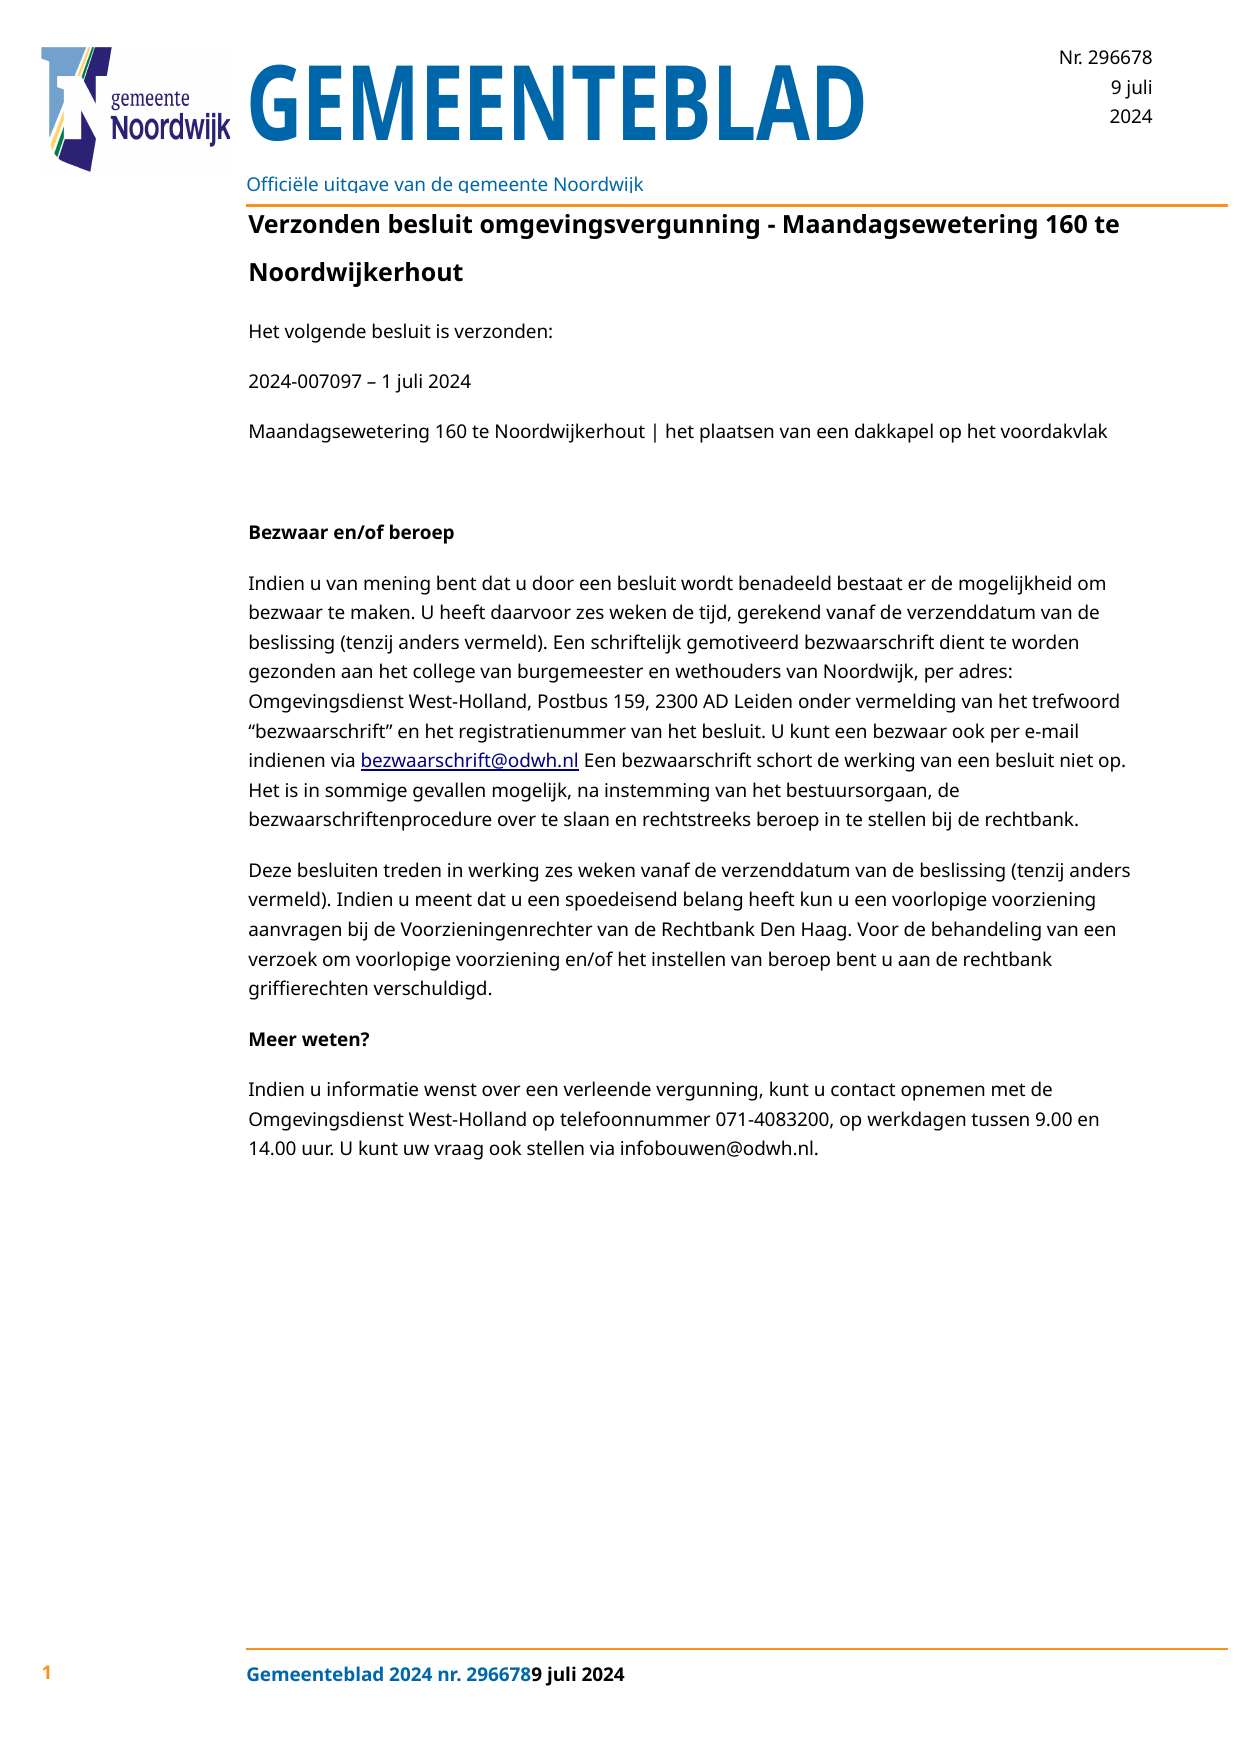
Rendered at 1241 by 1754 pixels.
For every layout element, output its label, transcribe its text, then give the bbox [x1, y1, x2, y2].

text Bezwaar en/of beroep [248, 519, 1152, 545]
picture [41, 47, 231, 172]
text Deze besluiten treden in werking zes weken vanaf de verzenddatum van de beslissing (tenzij anders vermeld). Indien u meent dat u een spoedeisend belang heeft kun u een voorlopige voorziening aanvragen bij de Voorzieningenrechter van de Rechtbank Den Haag. Voor de behandeling van een verzoek om voorlopige voorziening en/of het instellen van beroep bent u aan de rechtbank griffierechten verschuldigd. [248, 857, 1152, 1001]
text Meer weten? [248, 1026, 1152, 1052]
text Indien u van mening bent dat u door een besluit wordt benadeeld bestaat er de mogelijkheid om bezwaar te maken. U heeft daarvoor zes weken de tijd, gerekend vanaf de verzenddatum van de beslissing (tenzij anders vermeld). Een schriftelijk gemotiveerd bezwaarschrift dient te worden gezonden aan het college van burgemeester en wethouders van Noordwijk, per adres: Omgevingsdienst West-Holland, Postbus 159, 2300 AD Leiden onder vermelding van het trefwoord “bezwaarschrift” en het registratienummer van het besluit. U kunt een bezwaar ook per e-mail indienen via bezwaarschrift@odwh.nl Een bezwaarschrift schort de werking van een besluit niet op. Het is in sommige gevallen mogelijk, na instemming van het bestuursorgaan, de bezwaarschriftenprocedure over te slaan en rechtstreeks beroep in te stellen bij de rechtbank. [248, 570, 1152, 832]
text 2024-007097 – 1 juli 2024 [248, 368, 1152, 394]
text Indien u informatie wenst over een verleende vergunning, kunt u contact opnemen met de Omgevingsdienst West-Holland op telefoonnummer 071-4083200, op werkdagen tussen 9.00 en 14.00 uur. U kunt uw vraag ook stellen via infobouwen@odwh.nl. [248, 1076, 1152, 1161]
text Verzonden besluit omgevingsvergunning - Maandagsewetering 160 te Noordwijkerhout [248, 207, 1152, 288]
text Maandagsewetering 160 te Noordwijkerhout | het plaatsen van een dakkapel op het voordakvlak [248, 419, 1152, 444]
text Het volgende besluit is verzonden: [248, 318, 1152, 344]
